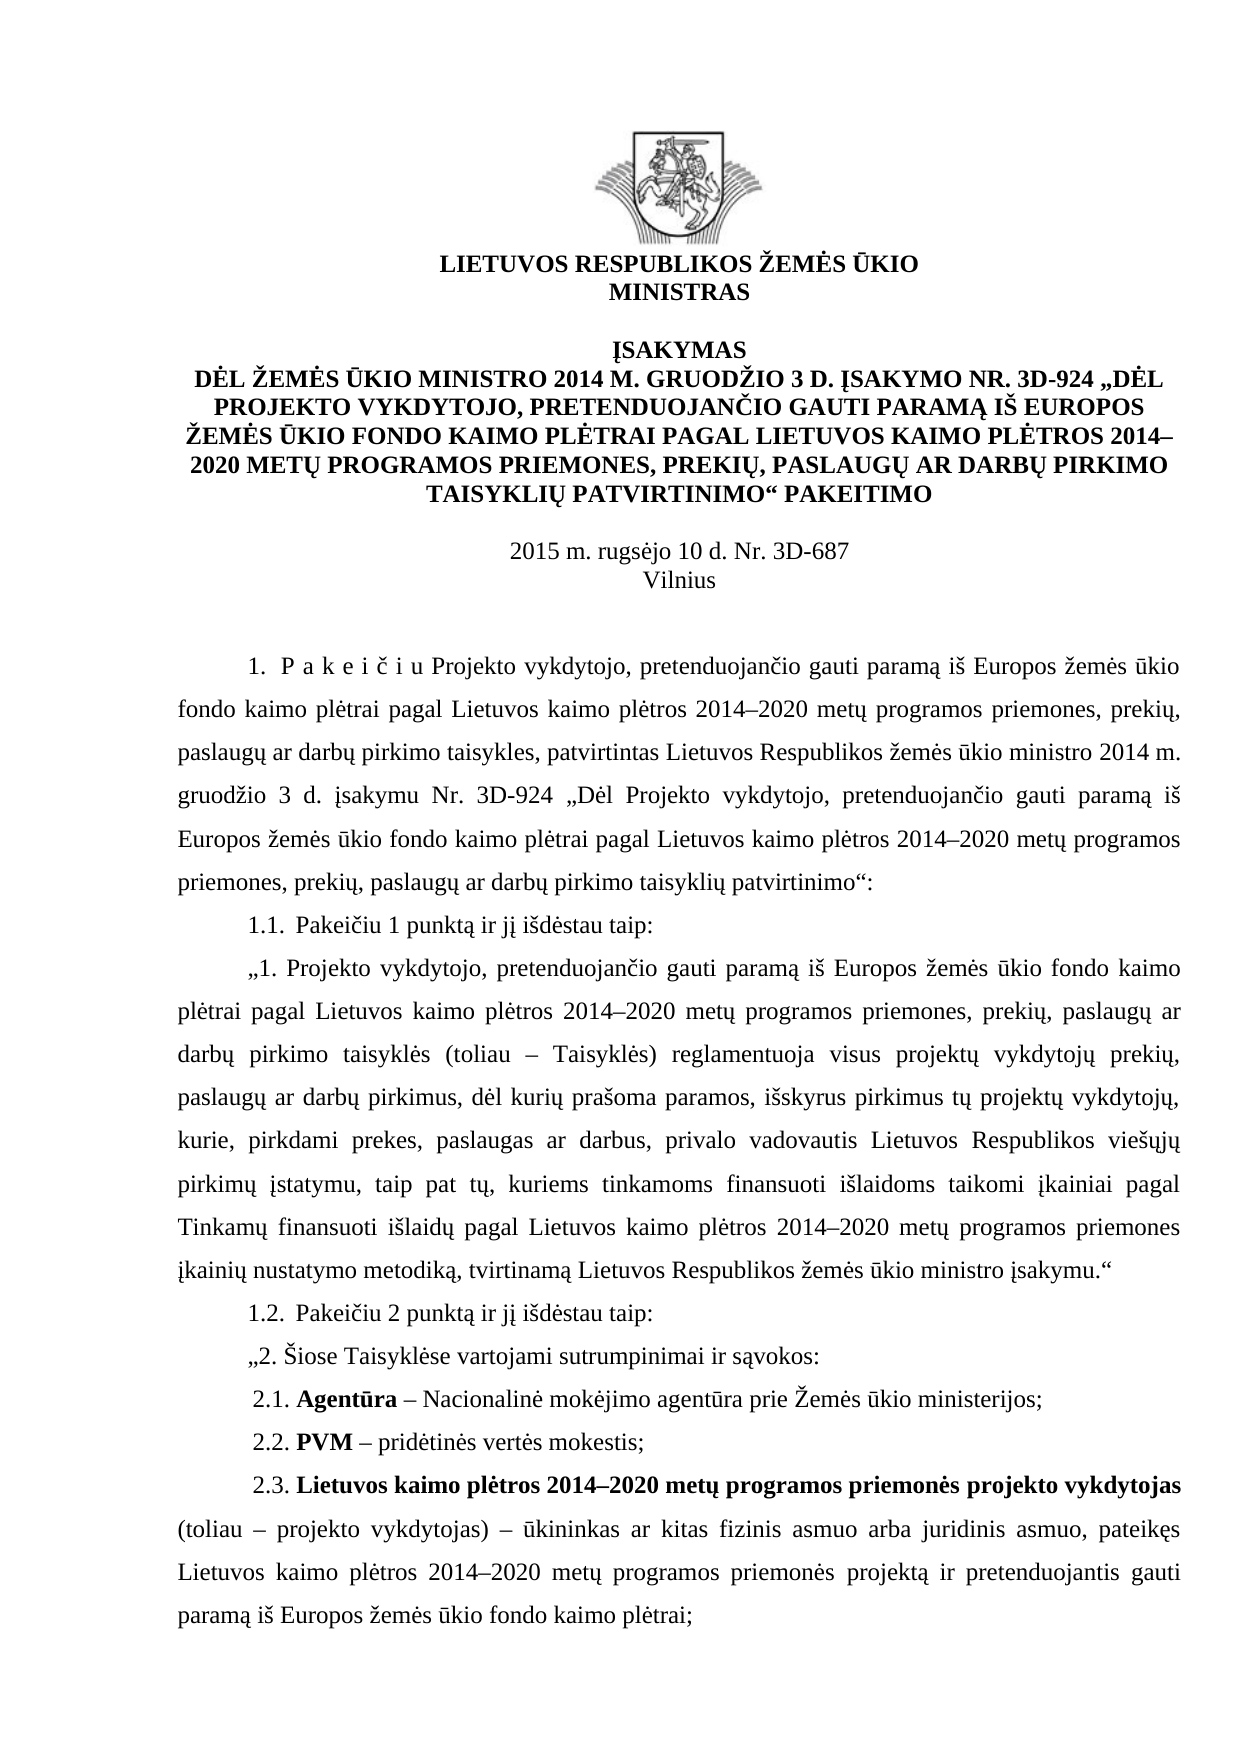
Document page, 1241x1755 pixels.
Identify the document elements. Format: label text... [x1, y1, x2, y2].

text Vilnius [177, 565, 1181, 594]
text 1. P a k e i č i u Projekto vykdytojo, pretenduojančio gauti paramą iš Europos žemės ūkio fondo kaimo plėtrai pagal Lietuvos kaimo plėtros 2014–2020 metų programos priemones, prekių, paslaugų ar darbų pirkimo taisykles, patvirtintas Lietuvos Respublikos žemės ūkio ministro 2014 m. gruodžio 3 d. įsakymu Nr. 3D-924 „Dėl Projekto vykdytojo, pretenduojančio gauti paramą iš Europos žemės ūkio fondo kaimo plėtrai pagal Lietuvos kaimo plėtros 2014–2020 metų programos priemones, prekių, paslaugų ar darbų pirkimo taisyklių patvirtinimo“: [177, 651, 1181, 896]
text DĖL ŽEMĖS ŪKIO MINISTRO 2014 M. gRUODŽIO 3 D. ĮSAKYMO Nr. 3D-924 „DĖL PROJEKTO VYKDYTOJO, PRETENDUOJANČIO GAUTI PARAMĄ IŠ EUROPOS žemės ūkio fondo kaimo plėtrai PAGAL LIETUVOS KAIMO PLĖTROS 2014–2020 Metų PROGRAMOS PRiemones, PREKIŲ, PASLAUGŲ AR DARBŲ Pirkimo TAISYKLIŲ PATVIRTINIMO“ PAKEITIMO [177, 364, 1181, 507]
text 2.3. Lietuvos kaimo plėtros 2014–2020 metų programos priemonės projekto vykdytojas (toliau – projekto vykdytojas) – ūkininkas ar kitas fizinis asmuo arba juridinis asmuo, pateikęs Lietuvos kaimo plėtros 2014–2020 metų programos priemonės projektą ir pretenduojantis gauti paramą iš Europos žemės ūkio fondo kaimo plėtrai; [177, 1471, 1181, 1629]
text 2.1. Agentūra – Nacionalinė mokėjimo agentūra prie Žemės ūkio ministerijos; [177, 1384, 1181, 1413]
text ĮSAKYMAS [177, 335, 1181, 364]
text „2. Šiose Taisyklėse vartojami sutrumpinimai ir sąvokos: [247, 1341, 1181, 1370]
text 2.2. PVM – pridėtinės vertės mokestis; [177, 1427, 1181, 1456]
text „1. Projekto vykdytojo, pretenduojančio gauti paramą iš Europos žemės ūkio fondo kaimo plėtrai pagal Lietuvos kaimo plėtros 2014–2020 metų programos priemones, prekių, paslaugų ar darbų pirkimo taisyklės (toliau – Taisyklės) reglamentuoja visus projektų vykdytojų prekių, paslaugų ar darbų pirkimus, dėl kurių prašoma paramos, išskyrus pirkimus tų projektų vykdytojų, kurie, pirkdami prekes, paslaugas ar darbus, privalo vadovautis Lietuvos Respublikos viešųjų pirkimų įstatymu, taip pat tų, kuriems tinkamoms finansuoti išlaidoms taikomi įkainiai pagal Tinkamų finansuoti išlaidų pagal Lietuvos kaimo plėtros 2014–2020 metų programos priemones įkainių nustatymo metodiką, tvirtinamą Lietuvos Respublikos žemės ūkio ministro įsakymu.“ [177, 953, 1181, 1284]
text 1.1. Pakeičiu 1 punktą ir jį išdėstau taip: [247, 910, 1181, 939]
text 2015 m. rugsėjo 10 d. Nr. 3D-687 [177, 536, 1181, 565]
text 1.2. Pakeičiu 2 punktą ir jį išdėstau taip: [247, 1298, 1181, 1327]
text MINISTRAS [177, 277, 1181, 306]
text LIETUVOS RESPUBLIKOS ŽEMĖS ŪKIO [177, 249, 1181, 277]
